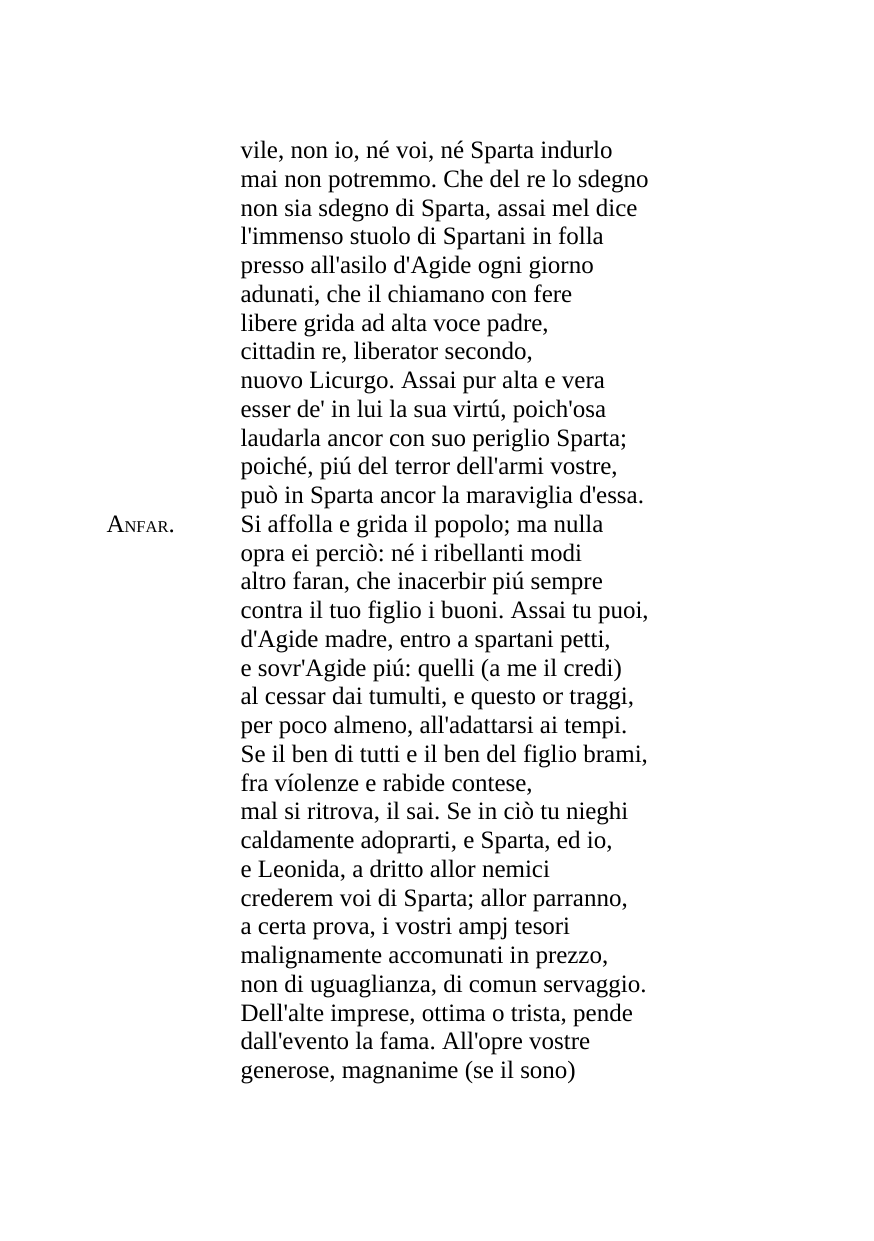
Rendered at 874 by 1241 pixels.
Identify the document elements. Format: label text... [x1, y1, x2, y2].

table_cell vile, non io, né voi, né Sparta indurlo mai non potremmo. Che del re lo sdegno non sia sdegno di Sparta, assai mel dice l'immenso stuolo di Spartani in folla presso all'asilo d'Agide ogni giorno adunati, che il chiamano con fere libere grida ad alta voce padre, cittadin re, liberator secondo, nuovo Licurgo. Assai pur alta e vera esser de' in lui la sua virtú, poich'osa laudarla ancor con suo periglio Sparta; poiché, piú del terror dell'armi vostre, può in Sparta ancor la maraviglia d'essa. [233, 135, 775, 509]
table_cell Si affolla e grida il popolo; ma nulla opra ei perciò: né i ribellanti modi altro faran, che inacerbir piú sempre contra il tuo figlio i buoni. Assai tu puoi, d'Agide madre, entro a spartani petti, e sovr'Agide piú: quelli (a me il credi) al cessar dai tumulti, e questo or traggi, per poco almeno, all'adattarsi ai tempi. Se il ben di tutti e il ben del figlio brami, fra víolenze e rabide contese, mal si ritrova, il sai. Se in ciò tu nieghi caldamente adoprarti, e Sparta, ed io, e Leonida, a dritto allor nemici crederem voi di Sparta; allor parranno, a certa prova, i vostri ampj tesori malignamente accomunati in prezzo, non di uguaglianza, di comun servaggio. Dell'alte imprese, ottima o trista, pende dall'evento la fama. All'opre vostre generose, magnanime (se il sono) [233, 509, 775, 1084]
table_cell Anfar. [99, 509, 233, 1084]
table_cell [99, 135, 233, 509]
